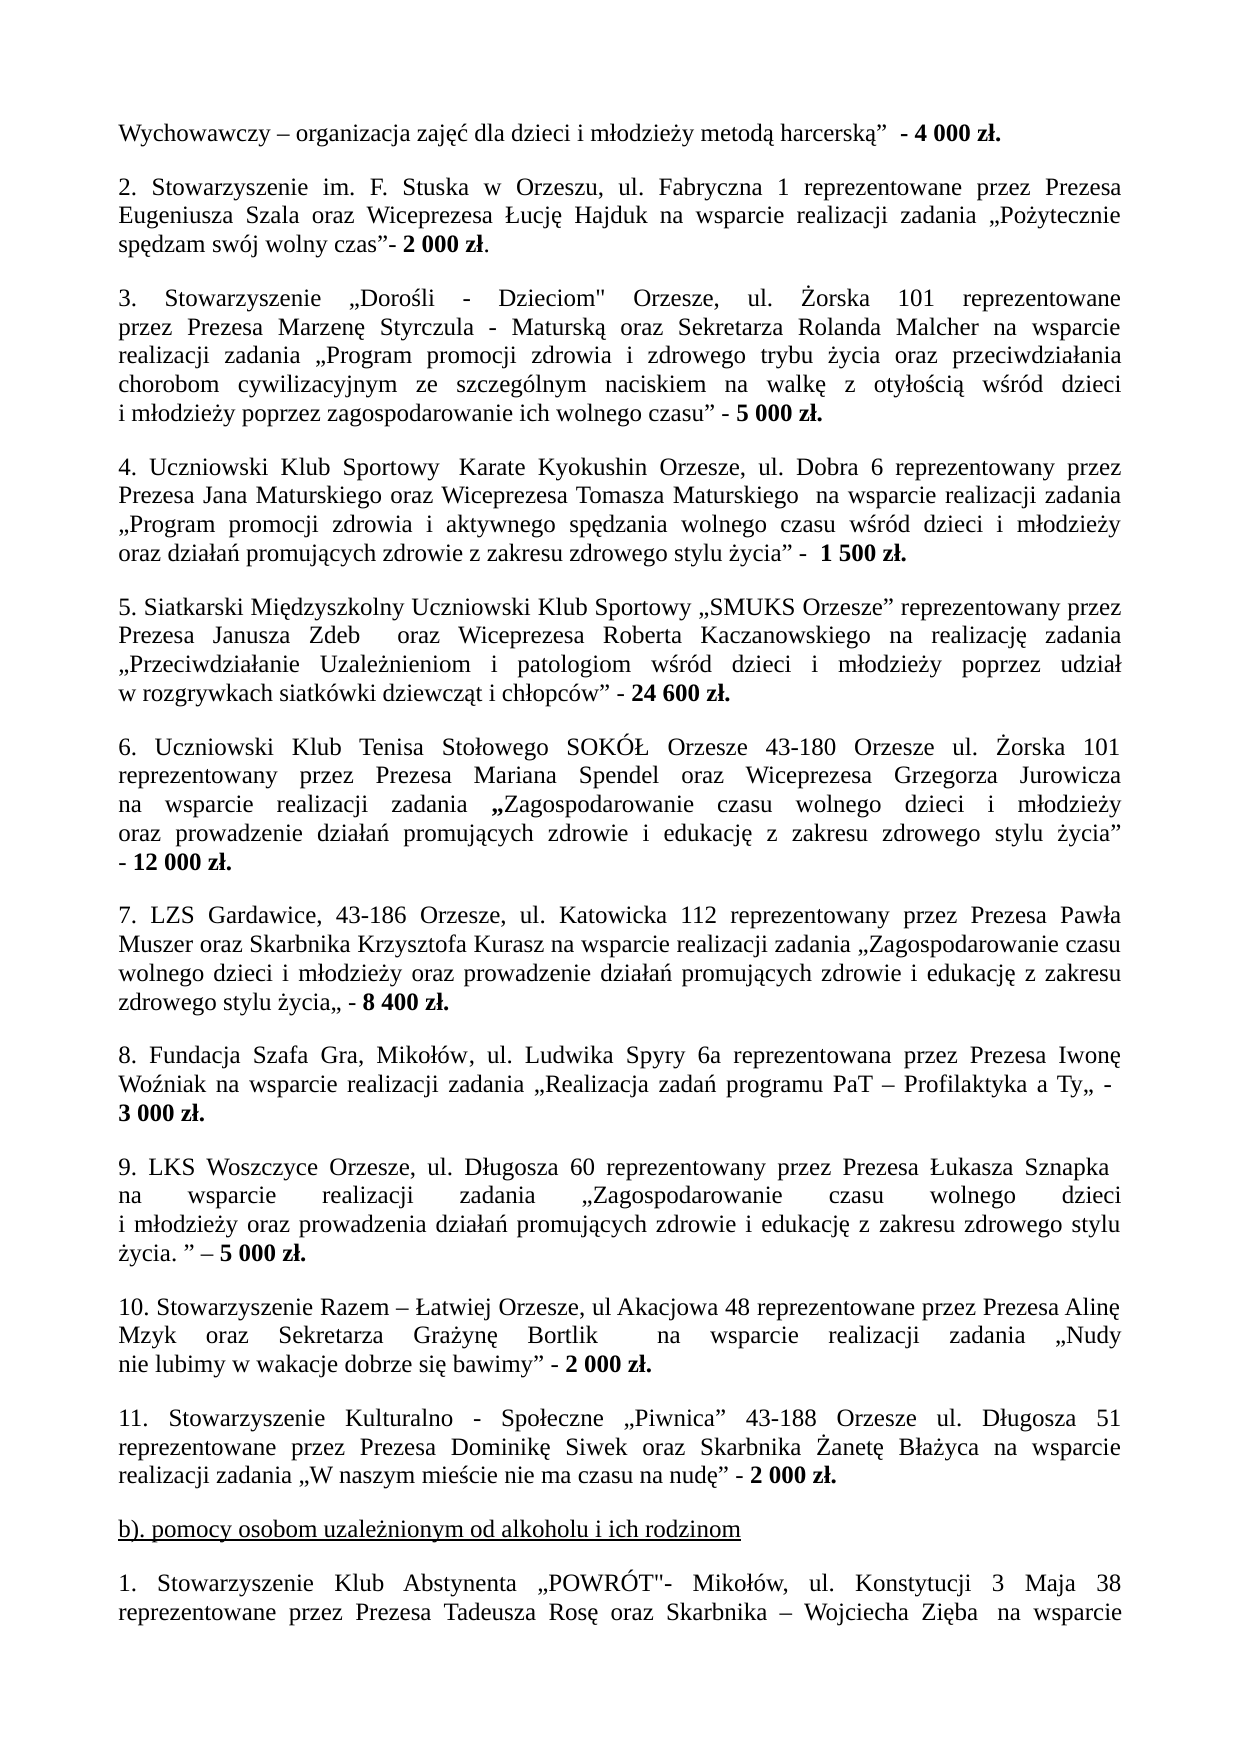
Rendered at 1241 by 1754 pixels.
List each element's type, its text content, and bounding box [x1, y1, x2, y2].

text 9. LKS Woszczyce Orzesze, ul. Długosza 60 reprezentowany przez Prezesa Łukasza Sznapka na wsparcie realizacji zadania „Zagospodarowanie czasu wolnego dzieci i młodzieży oraz prowadzenia działań promujących zdrowie i edukację z zakresu zdrowego stylu życia. ” – 5 000 zł. [118, 1152, 1122, 1267]
text 6. Uczniowski Klub Tenisa Stołowego SOKÓŁ Orzesze 43-180 Orzesze ul. Żorska 101 reprezentowany przez Prezesa Mariana Spendel oraz Wiceprezesa Grzegorza Jurowicza na wsparcie realizacji zadania „Zagospodarowanie czasu wolnego dzieci i młodzieży oraz prowadzenie działań promujących zdrowie i edukację z zakresu zdrowego stylu życia” - 12 000 zł. [118, 732, 1122, 876]
text 7. LZS Gardawice, 43-186 Orzesze, ul. Katowicka 112 reprezentowany przez Prezesa Pawła Muszer oraz Skarbnika Krzysztofa Kurasz na wsparcie realizacji zadania „Zagospodarowanie czasu wolnego dzieci i młodzieży oraz prowadzenie działań promujących zdrowie i edukację z zakresu zdrowego stylu życia„ - 8 400 zł. [118, 901, 1122, 1016]
text 8. Fundacja Szafa Gra, Mikołów, ul. Ludwika Spyry 6a reprezentowana przez Prezesa Iwonę Woźniak na wsparcie realizacji zadania „Realizacja zadań programu PaT – Profilaktyka a Ty„ - 3 000 zł. [118, 1041, 1122, 1127]
text b). pomocy osobom uzależnionym od alkoholu i ich rodzinom [118, 1514, 1122, 1543]
text 1. Stowarzyszenie Klub Abstynenta „POWRÓT"- Mikołów, ul. Konstytucji 3 Maja 38 reprezentowane przez Prezesa Tadeusza Rosę oraz Skarbnika – Wojciecha Zięba na wsparcie [118, 1568, 1122, 1626]
text 10. Stowarzyszenie Razem – Łatwiej Orzesze, ul Akacjowa 48 reprezentowane przez Prezesa Alinę Mzyk oraz Sekretarza Grażynę Bortlik na wsparcie realizacji zadania „Nudy nie lubimy w wakacje dobrze się bawimy” - 2 000 zł. [118, 1292, 1122, 1378]
text 5. Siatkarski Międzyszkolny Uczniowski Klub Sportowy „SMUKS Orzesze” reprezentowany przez Prezesa Janusza Zdeb oraz Wiceprezesa Roberta Kaczanowskiego na realizację zadania „Przeciwdziałanie Uzależnieniom i patologiom wśród dzieci i młodzieży poprzez udział w rozgrywkach siatkówki dziewcząt i chłopców” - 24 600 zł. [118, 592, 1122, 707]
text 11. Stowarzyszenie Kulturalno - Społeczne „Piwnica” 43-188 Orzesze ul. Długosza 51 reprezentowane przez Prezesa Dominikę Siwek oraz Skarbnika Żanetę Błażyca na wsparcie realizacji zadania „W naszym mieście nie ma czasu na nudę” - 2 000 zł. [118, 1403, 1122, 1489]
text 2. Stowarzyszenie im. F. Stuska w Orzeszu, ul. Fabryczna 1 reprezentowane przez Prezesa Eugeniusza Szala oraz Wiceprezesa Łucję Hajduk na wsparcie realizacji zadania „Pożytecznie spędzam swój wolny czas”- 2 000 zł. [118, 172, 1122, 258]
text 4. Uczniowski Klub Sportowy Karate Kyokushin Orzesze, ul. Dobra 6 reprezentowany przez Prezesa Jana Maturskiego oraz Wiceprezesa Tomasza Maturskiego na wsparcie realizacji zadania „Program promocji zdrowia i aktywnego spędzania wolnego czasu wśród dzieci i młodzieży oraz działań promujących zdrowie z zakresu zdrowego stylu życia” - 1 500 zł. [118, 452, 1122, 567]
text 3. Stowarzyszenie „Dorośli - Dzieciom" Orzesze, ul. Żorska 101 reprezentowane przez Prezesa Marzenę Styrczula - Maturską oraz Sekretarza Rolanda Malcher na wsparcie realizacji zadania „Program promocji zdrowia i zdrowego trybu życia oraz przeciwdziałania chorobom cywilizacyjnym ze szczególnym naciskiem na walkę z otyłością wśród dzieci i młodzieży poprzez zagospodarowanie ich wolnego czasu” - 5 000 zł. [118, 283, 1122, 427]
text Wychowawczy – organizacja zajęć dla dzieci i młodzieży metodą harcerską” - 4 000 zł. [118, 118, 1122, 147]
